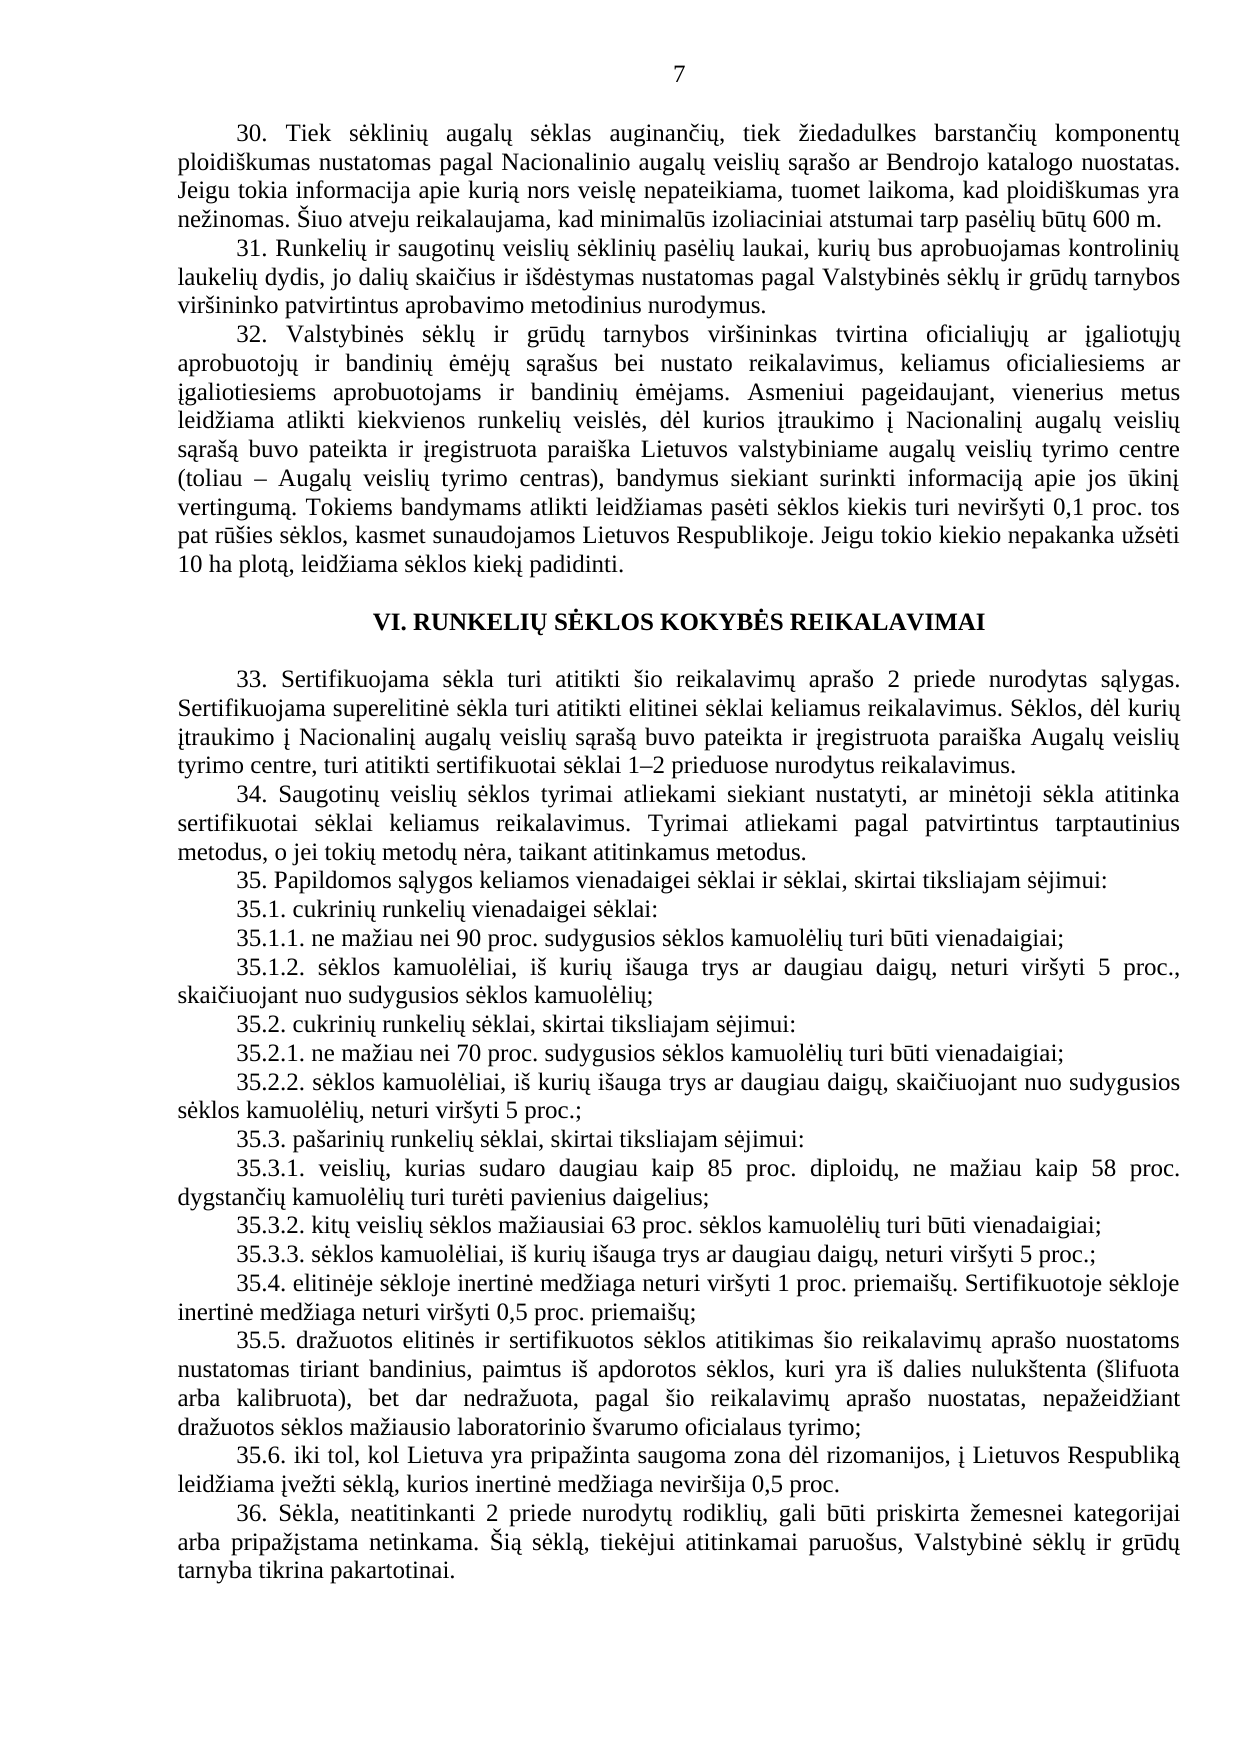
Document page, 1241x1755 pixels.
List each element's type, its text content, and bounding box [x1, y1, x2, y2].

text 30. Tiek sėklinių augalų sėklas auginančių, tiek žiedadulkes barstančių komponentų ploidiškumas nustatomas pagal Nacionalinio augalų veislių sąrašo ar Bendrojo katalogo nuostatas. Jeigu tokia informacija apie kurią nors veislę nepateikiama, tuomet laikoma, kad ploidiškumas yra nežinomas. Šiuo atveju reikalaujama, kad minimalūs izoliaciniai atstumai tarp pasėlių būtų 600 m. [177, 118, 1181, 233]
text 36. Sėkla, neatitinkanti 2 priede nurodytų rodiklių, gali būti priskirta žemesnei kategorijai arba pripažįstama netinkama. Šią sėklą, tiekėjui atitinkamai paruošus, Valstybinė sėklų ir grūdų tarnyba tikrina pakartotinai. [177, 1498, 1181, 1584]
text VI. RUNKELIŲ SĖKLOS KOKYBĖS REIKALAVIMAI [177, 607, 1181, 636]
text 35.2. cukrinių runkelių sėklai, skirtai tiksliajam sėjimui: [177, 1009, 1181, 1038]
text 35.3.1. veislių, kurias sudaro daugiau kaip 85 proc. diploidų, ne mažiau kaip 58 proc. dygstančių kamuolėlių turi turėti pavienius daigelius; [177, 1153, 1181, 1211]
text 35.5. dražuotos elitinės ir sertifikuotos sėklos atitikimas šio reikalavimų aprašo nuostatoms nustatomas tiriant bandinius, paimtus iš apdorotos sėklos, kuri yra iš dalies nulukštenta (šlifuota arba kalibruota), bet dar nedražuota, pagal šio reikalavimų aprašo nuostatas, nepažeidžiant dražuotos sėklos mažiausio laboratorinio švarumo oficialaus tyrimo; [177, 1326, 1181, 1441]
text 35.2.1. ne mažiau nei 70 proc. sudygusios sėklos kamuolėlių turi būti vienadaigiai; [177, 1038, 1181, 1067]
text 34. Saugotinų veislių sėklos tyrimai atliekami siekiant nustatyti, ar minėtoji sėkla atitinka sertifikuotai sėklai keliamus reikalavimus. Tyrimai atliekami pagal patvirtintus tarptautinius metodus, o jei tokių metodų nėra, taikant atitinkamus metodus. [177, 779, 1181, 866]
text 35. Papildomos sąlygos keliamos vienadaigei sėklai ir sėklai, skirtai tiksliajam sėjimui: [177, 866, 1181, 894]
text 32. Valstybinės sėklų ir grūdų tarnybos viršininkas tvirtina oficialiųjų ar įgaliotųjų aprobuotojų ir bandinių ėmėjų sąrašus bei nustato reikalavimus, keliamus oficialiesiems ar įgaliotiesiems aprobuotojams ir bandinių ėmėjams. Asmeniui pageidaujant, vienerius metus leidžiama atlikti kiekvienos runkelių veislės, dėl kurios įtraukimo į Nacionalinį augalų veislių sąrašą buvo pateikta ir įregistruota paraiška Lietuvos valstybiniame augalų veislių tyrimo centre (toliau – Augalų veislių tyrimo centras), bandymus siekiant surinkti informaciją apie jos ūkinį vertingumą. Tokiems bandymams atlikti leidžiamas pasėti sėklos kiekis turi neviršyti 0,1 proc. tos pat rūšies sėklos, kasmet sunaudojamos Lietuvos Respublikoje. Jeigu tokio kiekio nepakanka užsėti 10 ha plotą, leidžiama sėklos kiekį padidinti. [177, 319, 1181, 578]
text 33. Sertifikuojama sėkla turi atitikti šio reikalavimų aprašo 2 priede nurodytas sąlygas. Sertifikuojama superelitinė sėkla turi atitikti elitinei sėklai keliamus reikalavimus. Sėklos, dėl kurių įtraukimo į Nacionalinį augalų veislių sąrašą buvo pateikta ir įregistruota paraiška Augalų veislių tyrimo centre, turi atitikti sertifikuotai sėklai 1–2 prieduose nurodytus reikalavimus. [177, 664, 1181, 779]
text 35.3.2. kitų veislių sėklos mažiausiai 63 proc. sėklos kamuolėlių turi būti vienadaigiai; [177, 1211, 1181, 1239]
text 35.3. pašarinių runkelių sėklai, skirtai tiksliajam sėjimui: [177, 1124, 1181, 1153]
text 35.4. elitinėje sėkloje inertinė medžiaga neturi viršyti 1 proc. priemaišų. Sertifikuotoje sėkloje inertinė medžiaga neturi viršyti 0,5 proc. priemaišų; [177, 1268, 1181, 1326]
text 31. Runkelių ir saugotinų veislių sėklinių pasėlių laukai, kurių bus aprobuojamas kontrolinių laukelių dydis, jo dalių skaičius ir išdėstymas nustatomas pagal Valstybinės sėklų ir grūdų tarnybos viršininko patvirtintus aprobavimo metodinius nurodymus. [177, 233, 1181, 319]
text 35.6. iki tol, kol Lietuva yra pripažinta saugoma zona dėl rizomanijos, į Lietuvos Respubliką leidžiama įvežti sėklą, kurios inertinė medžiaga neviršija 0,5 proc. [177, 1441, 1181, 1498]
text 35.1. cukrinių runkelių vienadaigei sėklai: [177, 894, 1181, 923]
text 35.1.2. sėklos kamuolėliai, iš kurių išauga trys ar daugiau daigų, neturi viršyti 5 proc., skaičiuojant nuo sudygusios sėklos kamuolėlių; [177, 952, 1181, 1009]
text 35.2.2. sėklos kamuolėliai, iš kurių išauga trys ar daugiau daigų, skaičiuojant nuo sudygusios sėklos kamuolėlių, neturi viršyti 5 proc.; [177, 1067, 1181, 1124]
text 35.3.3. sėklos kamuolėliai, iš kurių išauga trys ar daugiau daigų, neturi viršyti 5 proc.; [177, 1239, 1181, 1268]
text 35.1.1. ne mažiau nei 90 proc. sudygusios sėklos kamuolėlių turi būti vienadaigiai; [177, 923, 1181, 952]
